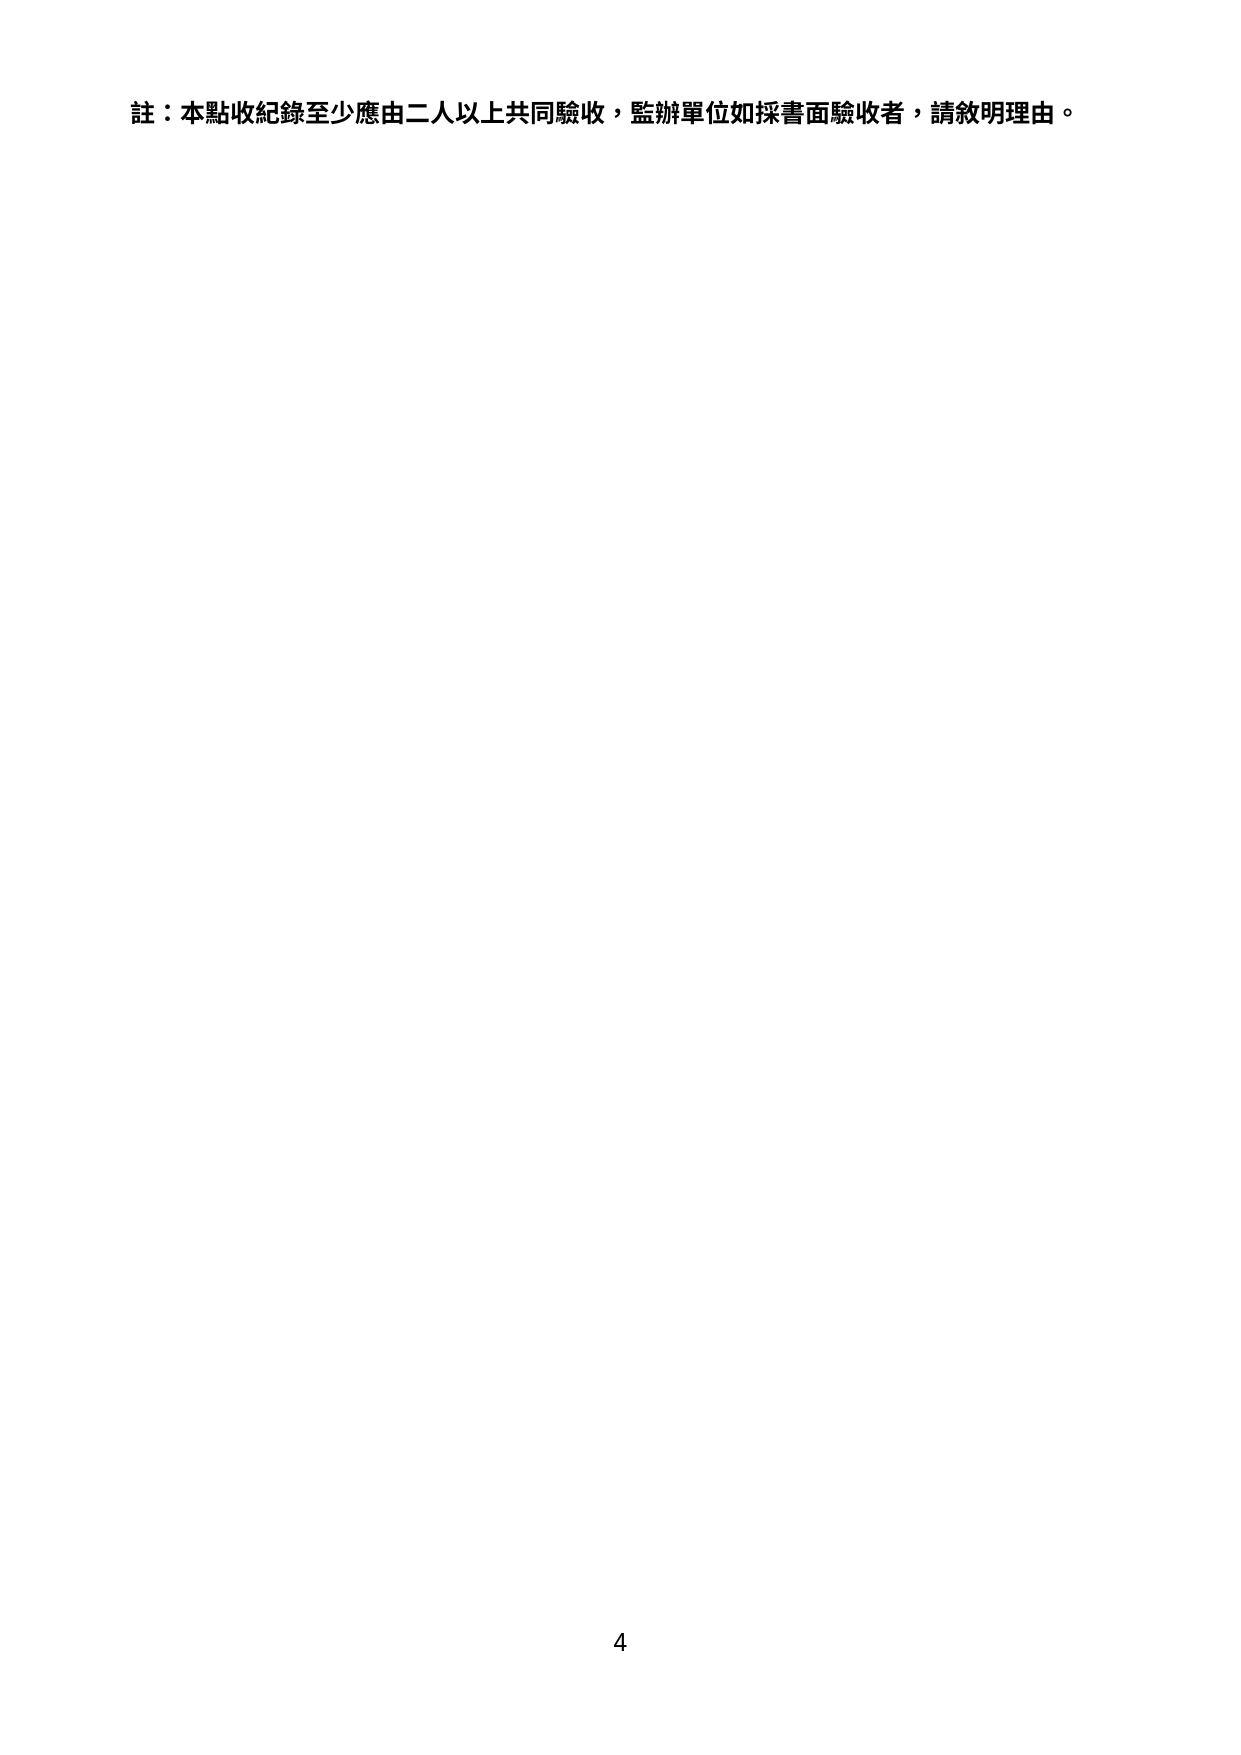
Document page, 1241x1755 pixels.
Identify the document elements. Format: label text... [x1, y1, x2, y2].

text 註：本點收紀錄至少應由二人以上共同驗收，監辦單位如採書面驗收者，請敘明理由。 [130, 89, 1105, 130]
